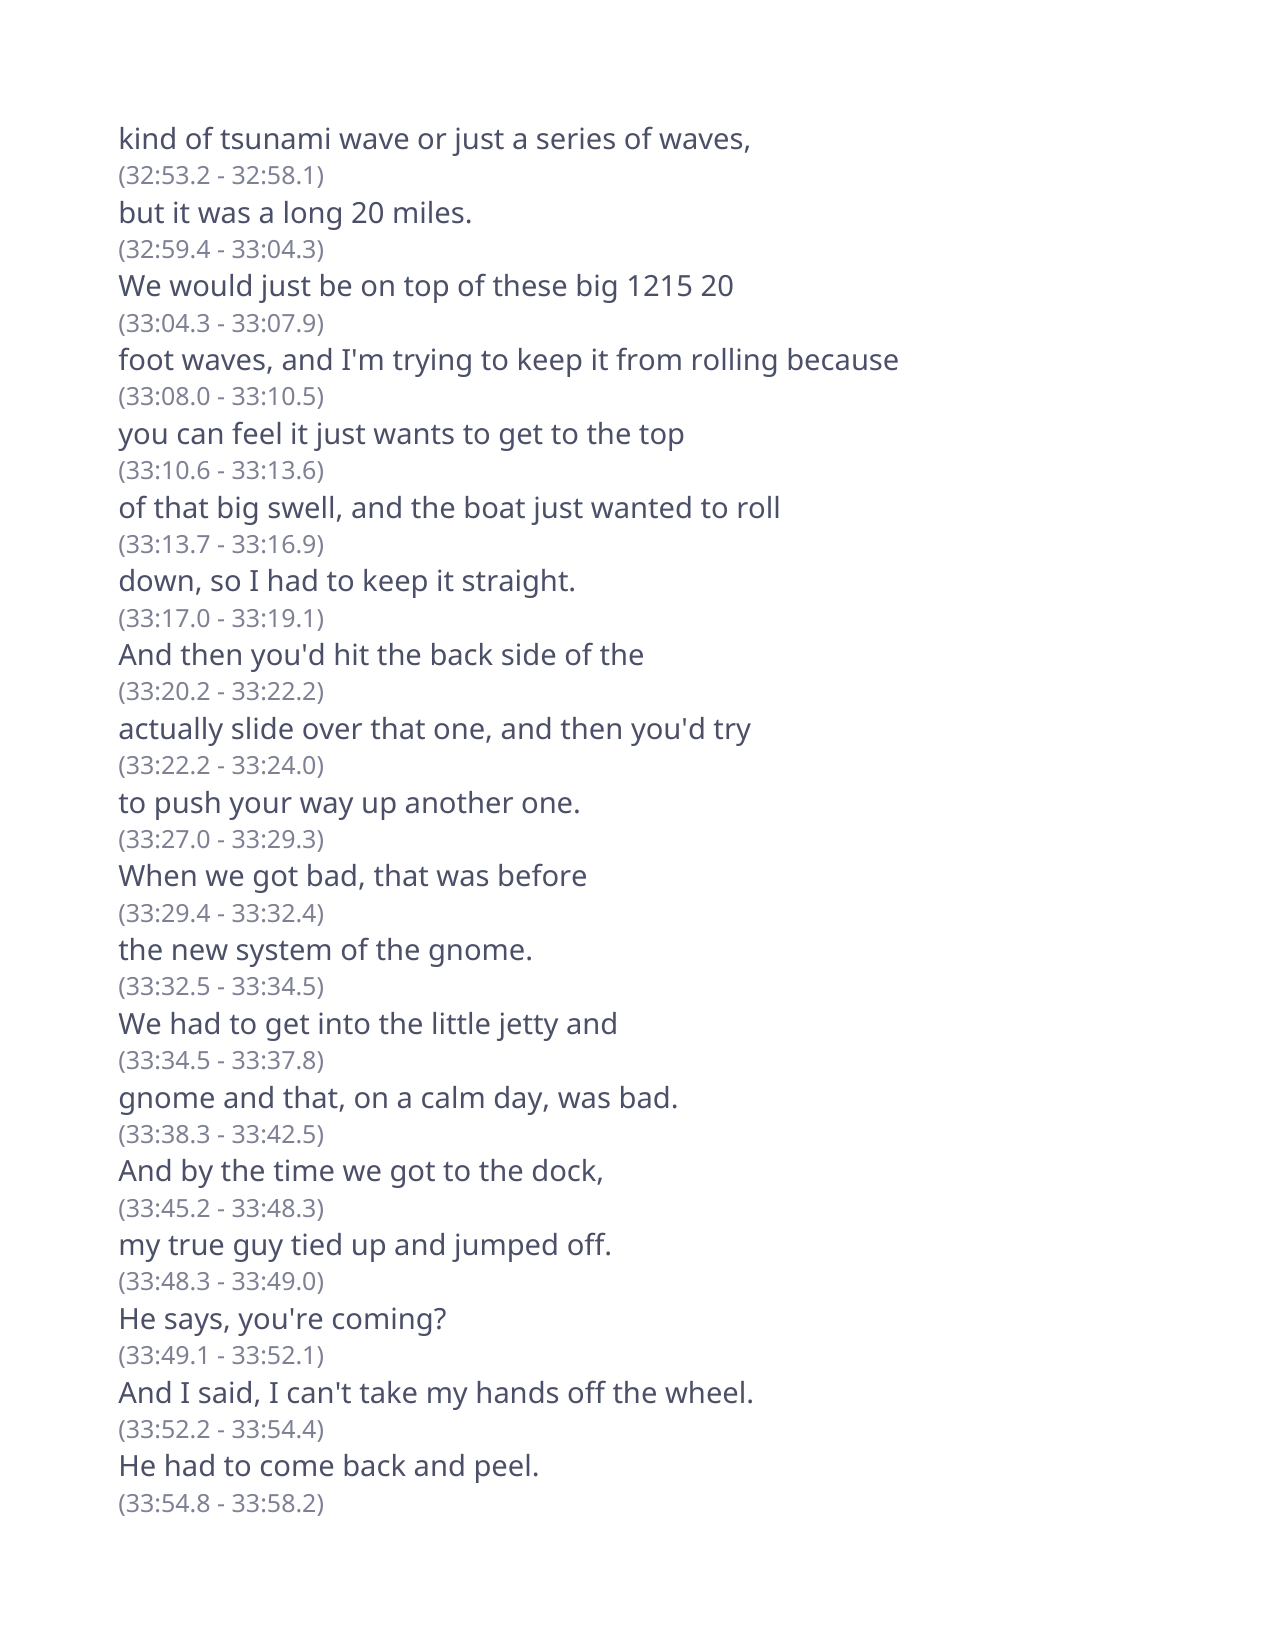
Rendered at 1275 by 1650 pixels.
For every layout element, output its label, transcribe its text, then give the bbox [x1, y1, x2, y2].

text (33:38.3 - 33:42.5) [118, 1117, 1157, 1151]
text (33:17.0 - 33:19.1) [118, 600, 1157, 634]
text (33:13.7 - 33:16.9) [118, 527, 1157, 561]
text foot waves, and I'm trying to keep it from rolling because [118, 339, 1157, 379]
text you can feel it just wants to get to the top [118, 413, 1157, 453]
text And by the time we got to the dock, [118, 1151, 1157, 1190]
text (33:32.5 - 33:34.5) [118, 969, 1157, 1003]
text of that big swell, and the boat just wanted to roll [118, 487, 1157, 527]
text He had to come back and peel. [118, 1446, 1157, 1485]
text (33:45.2 - 33:48.3) [118, 1190, 1157, 1224]
text (32:59.4 - 33:04.3) [118, 232, 1157, 266]
text (33:29.4 - 33:32.4) [118, 895, 1157, 929]
text (33:22.2 - 33:24.0) [118, 748, 1157, 782]
text He says, you're coming? [118, 1298, 1157, 1338]
text (33:04.3 - 33:07.9) [118, 305, 1157, 339]
text to push your way up another one. [118, 782, 1157, 822]
text And I said, I can't take my hands off the wheel. [118, 1372, 1157, 1412]
text my true guy tied up and jumped off. [118, 1224, 1157, 1264]
text down, so I had to keep it straight. [118, 561, 1157, 600]
text but it was a long 20 miles. [118, 192, 1157, 232]
text gnome and that, on a calm day, was bad. [118, 1077, 1157, 1117]
text (33:52.2 - 33:54.4) [118, 1412, 1157, 1446]
text We had to get into the little jetty and [118, 1003, 1157, 1043]
text (33:20.2 - 33:22.2) [118, 674, 1157, 708]
text (33:49.1 - 33:52.1) [118, 1338, 1157, 1372]
text When we got bad, that was before [118, 856, 1157, 895]
text the new system of the gnome. [118, 929, 1157, 969]
text actually slide over that one, and then you'd try [118, 708, 1157, 748]
text (33:10.6 - 33:13.6) [118, 453, 1157, 487]
text (33:08.0 - 33:10.5) [118, 379, 1157, 413]
text (32:53.2 - 32:58.1) [118, 158, 1157, 192]
text And then you'd hit the back side of the [118, 634, 1157, 674]
text (33:34.5 - 33:37.8) [118, 1043, 1157, 1077]
text We would just be on top of these big 1215 20 [118, 266, 1157, 305]
text (33:27.0 - 33:29.3) [118, 822, 1157, 856]
text kind of tsunami wave or just a series of waves, [118, 118, 1157, 158]
text (33:54.8 - 33:58.2) [118, 1485, 1157, 1519]
text (33:48.3 - 33:49.0) [118, 1264, 1157, 1298]
